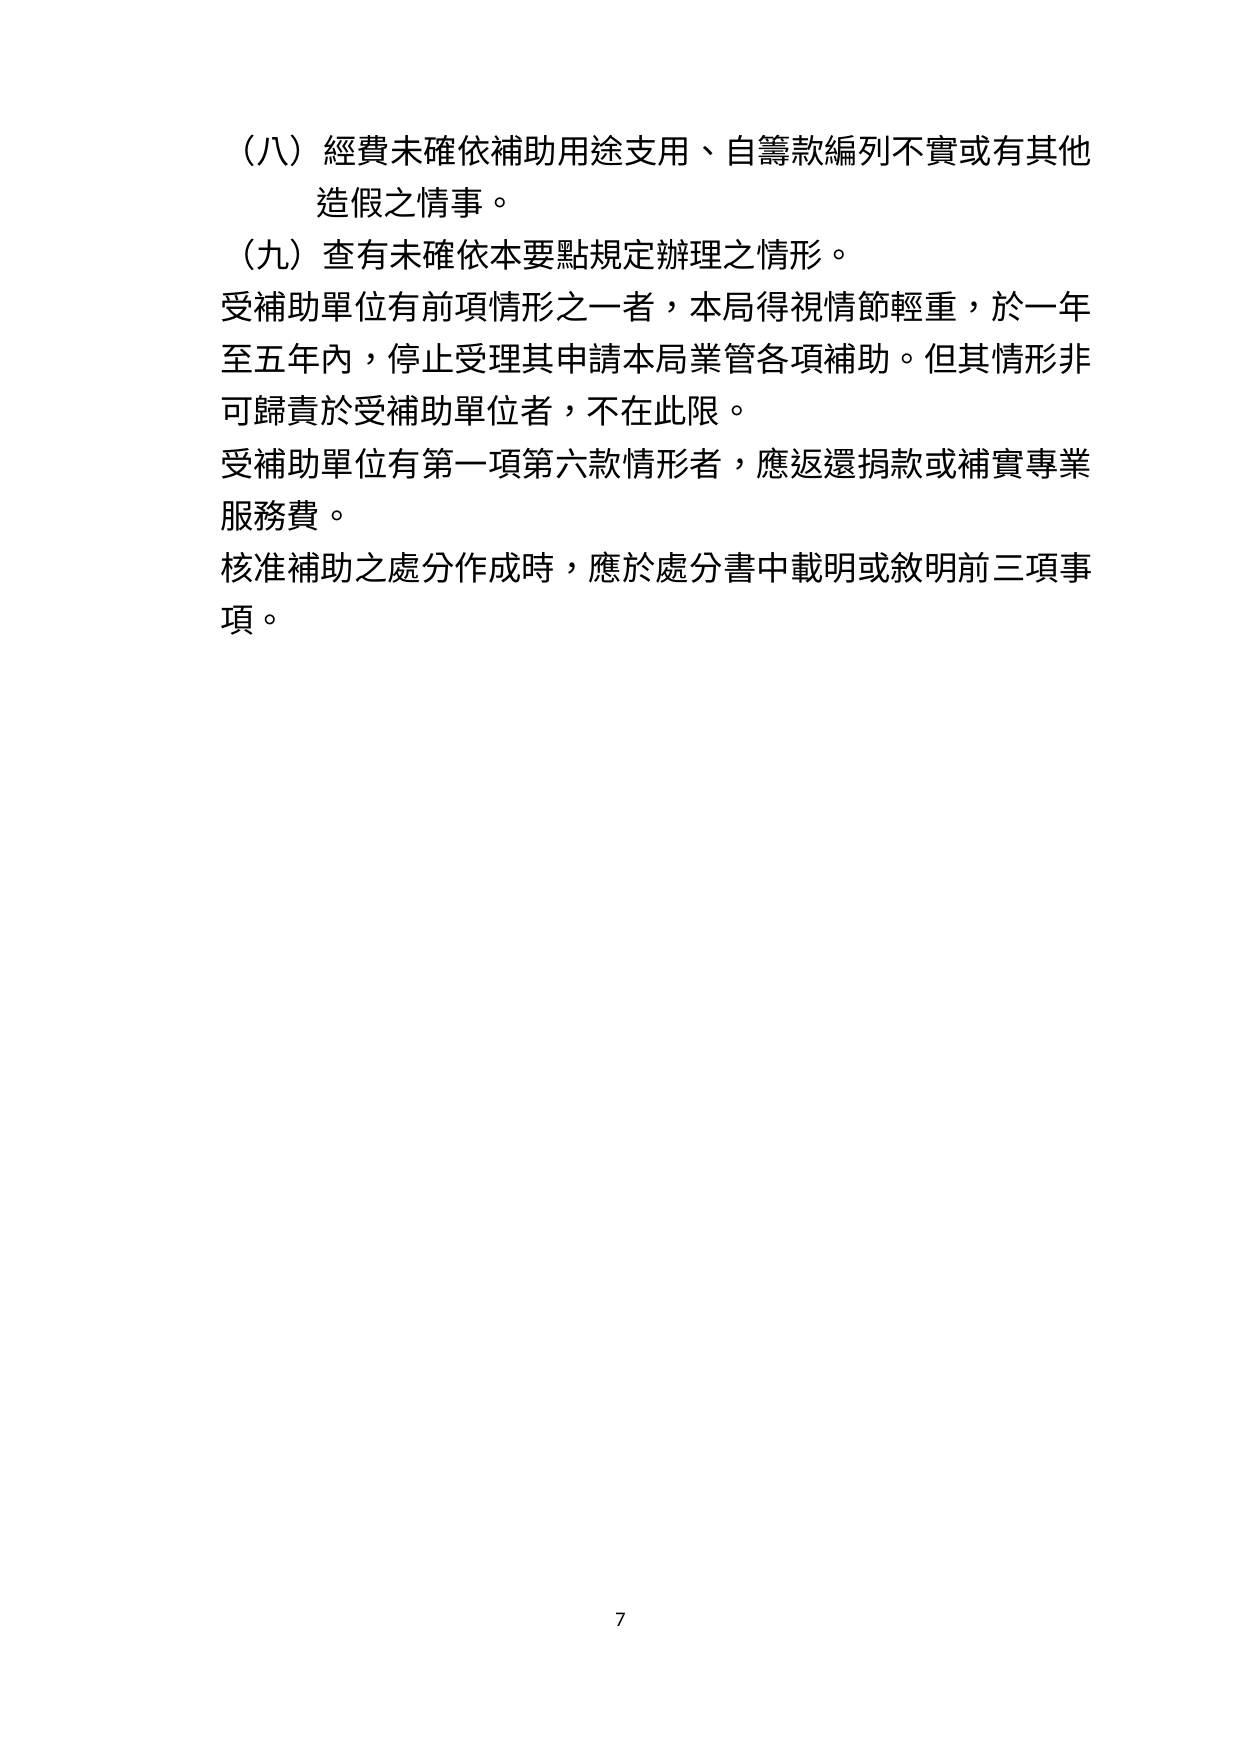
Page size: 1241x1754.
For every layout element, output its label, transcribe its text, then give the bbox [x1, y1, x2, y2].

text 核准補助之處分作成時，應於處分書中載明或敘明前三項事項。 [220, 538, 1092, 643]
text 受補助單位有前項情形之一者，本局得視情節輕重，於一年至五年內，停止受理其申請本局業管各項補助。但其情形非可歸責於受補助單位者，不在此限。 [220, 278, 1092, 434]
text （八）經費未確依補助用途支用、自籌款編列不實或有其他造假之情事。 [223, 122, 1092, 226]
text （九）查有未確依本要點規定辦理之情形。 [223, 226, 1092, 278]
text 受補助單位有第一項第六款情形者，應返還捐款或補實專業服務費。 [220, 434, 1092, 538]
